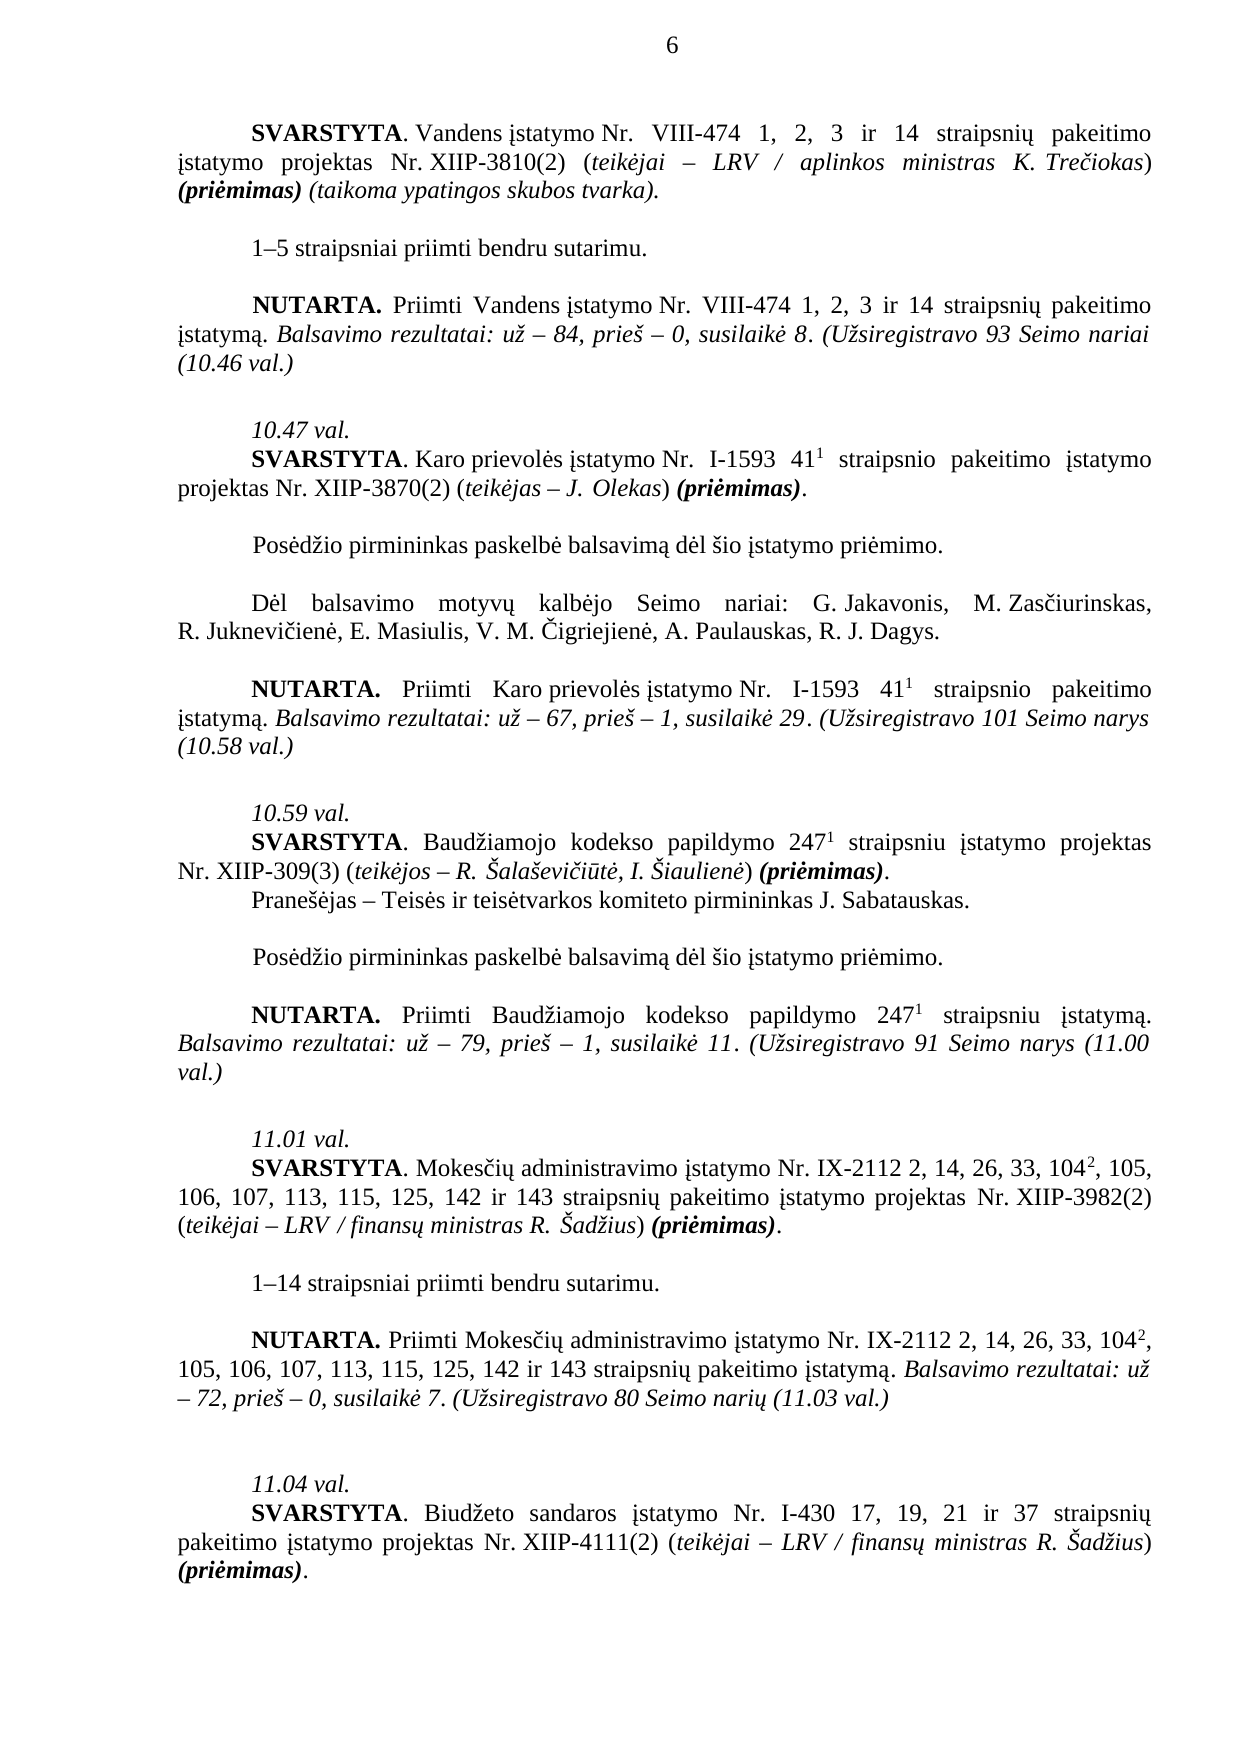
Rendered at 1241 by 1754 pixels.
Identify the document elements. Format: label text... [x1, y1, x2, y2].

text NUTARTA. Priimti Baudžiamojo kodekso papildymo 2471 straipsniu įstatymą. Balsavimo rezultatai: už – 79, prieš – 1, susilaikė 11. (Užsiregistravo 91 Seimo narys (11.00 val.) [177, 1000, 1152, 1086]
text 10.47 val. [177, 415, 1152, 444]
text SVARSTYTA. Mokesčių administravimo įstatymo Nr. IX-2112 2, 14, 26, 33, 1042, 105, 106, 107, 113, 115, 125, 142 ir 143 straipsnių pakeitimo įstatymo projektas Nr. XIIP-3982(2) (teikėjai – LRV / finansų ministras R. Šadžius) (priėmimas). [177, 1153, 1152, 1239]
text NUTARTA. Priimti Karo prievolės įstatymo Nr. I-1593 411 straipsnio pakeitimo įstatymą. Balsavimo rezultatai: už – 67, prieš – 1, susilaikė 29. (Užsiregistravo 101 Seimo narys (10.58 val.) [177, 674, 1152, 760]
text SVARSTYTA. Vandens įstatymo Nr. VIII-474 1, 2, 3 ir 14 straipsnių pakeitimo įstatymo projektas Nr. XIIP-3810(2) (teikėjai – LRV / aplinkos ministras K. Trečiokas) (priėmimas) (taikoma ypatingos skubos tvarka). [177, 118, 1152, 204]
text 11.04 val. [177, 1469, 1152, 1498]
text SVARSTYTA. Biudžeto sandaros įstatymo Nr. I-430 17, 19, 21 ir 37 straipsnių pakeitimo įstatymo projektas Nr. XIIP-4111(2) (teikėjai – LRV / finansų ministras R. Šadžius) (priėmimas). [177, 1498, 1152, 1584]
text 11.01 val. [177, 1124, 1152, 1153]
text SVARSTYTA. Karo prievolės įstatymo Nr. I-1593 411 straipsnio pakeitimo įstatymo projektas Nr. XIIP-3870(2) (teikėjas – J. Olekas) (priėmimas). [177, 444, 1152, 501]
text Dėl balsavimo motyvų kalbėjo Seimo nariai: G. Jakavonis, M. Zasčiurinskas, R. Juknevičienė, E. Masiulis, V. M. Čigriejienė, A. Paulauskas, R. J. Dagys. [177, 588, 1152, 645]
text NUTARTA. Priimti Mokesčių administravimo įstatymo Nr. IX-2112 2, 14, 26, 33, 1042, 105, 106, 107, 113, 115, 125, 142 ir 143 straipsnių pakeitimo įstatymą. Balsavimo rezultatai: už – 72, prieš – 0, susilaikė 7. (Užsiregistravo 80 Seimo narių (11.03 val.) [177, 1326, 1152, 1412]
text Posėdžio pirmininkas paskelbė balsavimą dėl šio įstatymo priėmimo. [177, 530, 1152, 559]
text NUTARTA. Priimti Vandens įstatymo Nr. VIII-474 1, 2, 3 ir 14 straipsnių pakeitimo įstatymą. Balsavimo rezultatai: už – 84, prieš – 0, susilaikė 8. (Užsiregistravo 93 Seimo nariai (10.46 val.) [177, 291, 1152, 377]
text 1–14 straipsniai priimti bendru sutarimu. [177, 1268, 1152, 1297]
text Posėdžio pirmininkas paskelbė balsavimą dėl šio įstatymo priėmimo. [177, 942, 1152, 971]
text Pranešėjas – Teisės ir teisėtvarkos komiteto pirmininkas J. Sabatauskas. [177, 885, 1152, 913]
text SVARSTYTA. Baudžiamojo kodekso papildymo 2471 straipsniu įstatymo projektas Nr. XIIP-309(3) (teikėjos – R. Šalaševičiūtė, I. Šiaulienė) (priėmimas). [177, 827, 1152, 885]
text 1–5 straipsniai priimti bendru sutarimu. [177, 233, 1152, 262]
text 10.59 val. [177, 798, 1152, 827]
